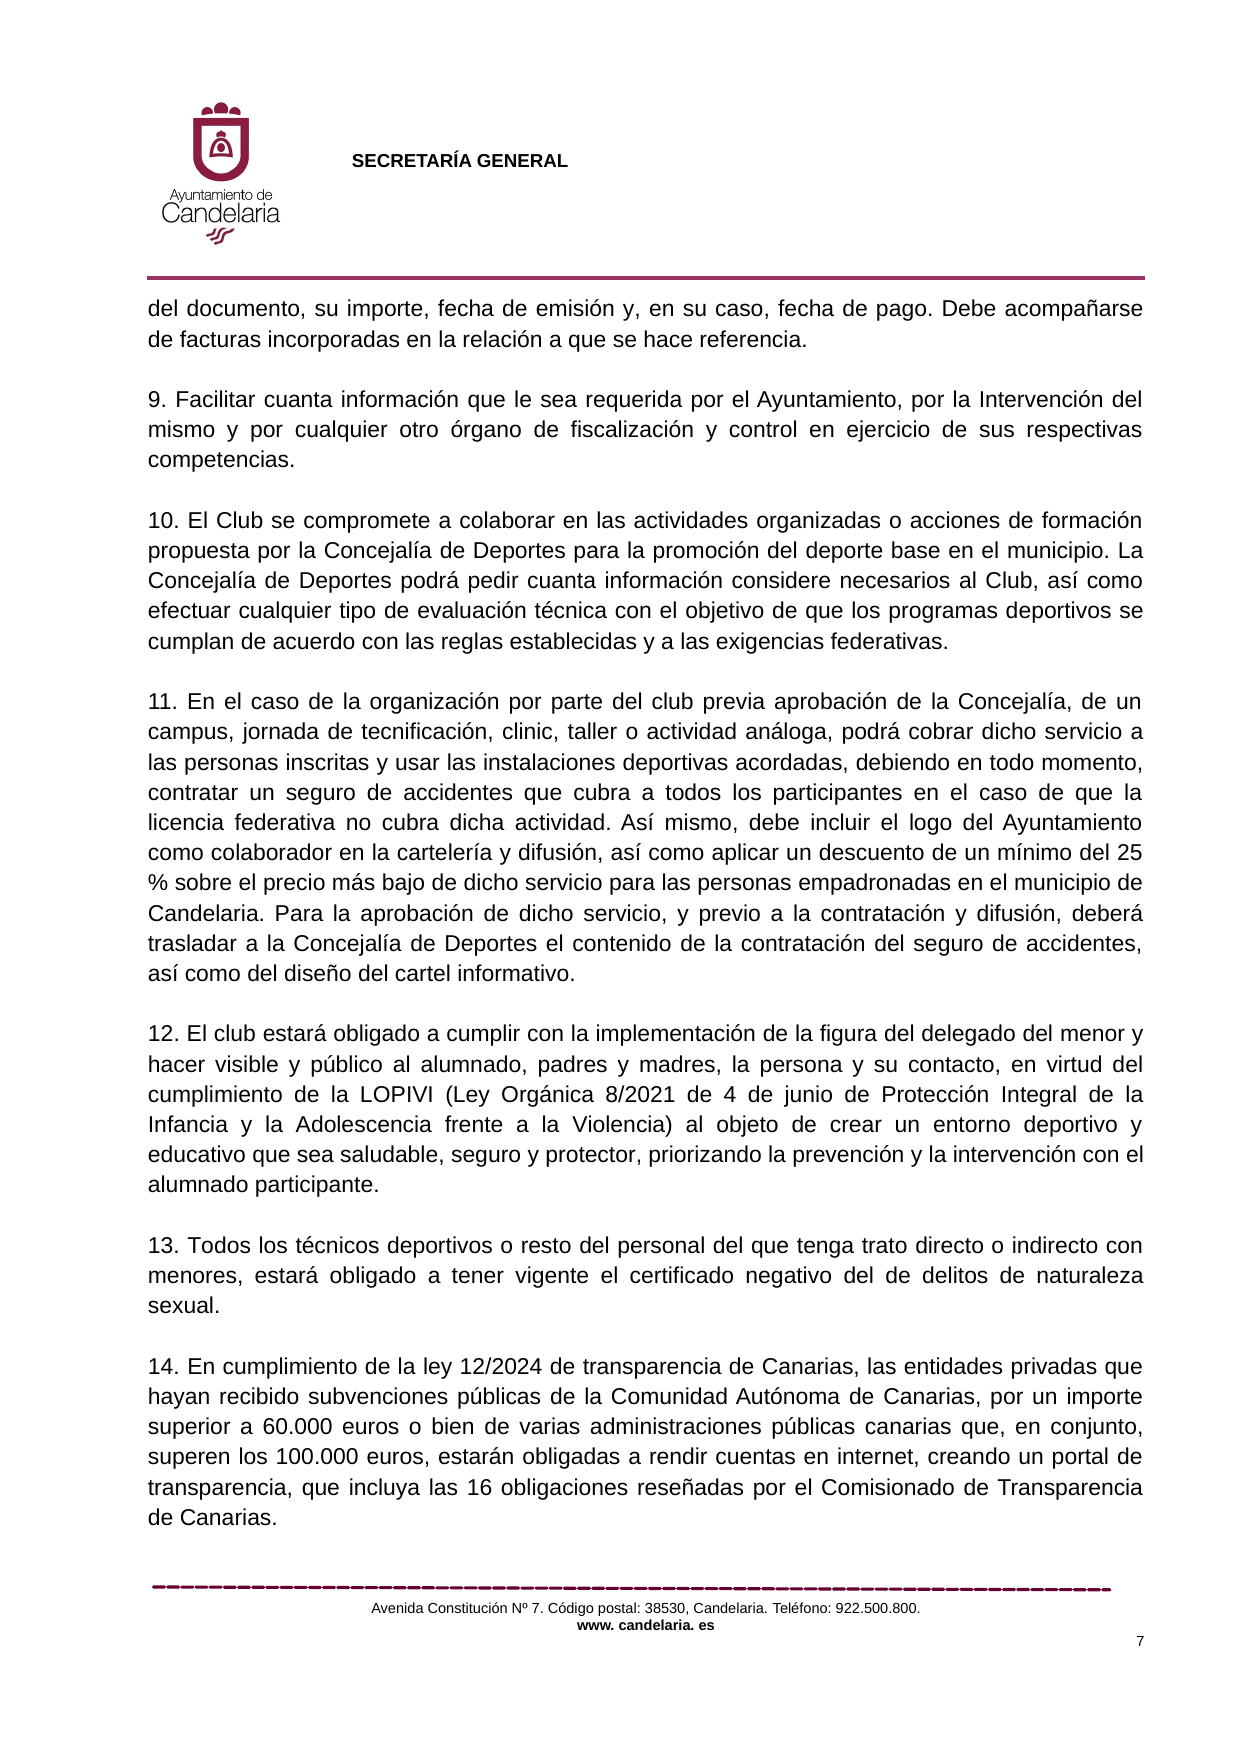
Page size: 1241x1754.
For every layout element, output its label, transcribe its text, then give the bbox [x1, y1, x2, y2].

text 14. En cumplimiento de la ley 12/2024 de transparencia de Canarias, las entidades privadas que hayan recibido subvenciones públicas de la Comunidad Autónoma de Canarias, por un importe superior a 60.000 euros o bien de varias administraciones públicas canarias que, en conjunto, superen los 100.000 euros, estarán obligadas a rendir cuentas en internet, creando un portal de transparencia, que incluya las 16 obligaciones reseñadas por el Comisionado de Transparencia de Canarias. [148, 1353, 1144, 1530]
text 13. Todos los técnicos deportivos o resto del personal del que tenga trato directo o indirecto con menores, estará obligado a tener vigente el certificado negativo del de delitos de naturaleza sexual. [148, 1232, 1144, 1318]
text 10. El Club se compromete a colaborar en las actividades organizadas o acciones de formación propuesta por la Concejalía de Deportes para la promoción del deporte base en el municipio. La Concejalía de Deportes podrá pedir cuanta información considere necesarios al Club, así como efectuar cualquier tipo de evaluación técnica con el objetivo de que los programas deportivos se cumplan de acuerdo con las reglas establecidas y a las exigencias federativas. [148, 507, 1144, 654]
text 9. Facilitar cuanta información que le sea requerida por el Ayuntamiento, por la Intervención del mismo y por cualquier otro órgano de fiscalización y control en ejercicio de sus respectivas competencias. [148, 386, 1144, 473]
text del documento, su importe, fecha de emisión y, en su caso, fecha de pago. Debe acompañarse de facturas incorporadas en la relación a que se hace referencia. [148, 295, 1144, 352]
text 11. En el caso de la organización por parte del club previa aprobación de la Concejalía, de un campus, jornada de tecnificación, clinic, taller o actividad análoga, podrá cobrar dicho servicio a las personas inscritas y usar las instalaciones deportivas acordadas, debiendo en todo momento, contratar un seguro de accidentes que cubra a todos los participantes en el caso de que la licencia federativa no cubra dicha actividad. Así mismo, debe incluir el logo del Ayuntamiento como colaborador en la cartelería y difusión, así como aplicar un descuento de un mínimo del 25 % sobre el precio más bajo de dicho servicio para las personas empadronadas en el municipio de Candelaria. Para la aprobación de dicho servicio, y previo a la contratación y difusión, deberá trasladar a la Concejalía de Deportes el contenido de la contratación del seguro de accidentes, así como del diseño del cartel informativo. [148, 688, 1144, 986]
text 12. El club estará obligado a cumplir con la implementación de la figura del delegado del menor y hacer visible y público al alumnado, padres y madres, la persona y su contacto, en virtud del cumplimiento de la LOPIVI (Ley Orgánica 8/2021 de 4 de junio de Protección Integral de la Infancia y la Adolescencia frente a la Violencia) al objeto de crear un entorno deportivo y educativo que sea saludable, seguro y protector, priorizando la prevención y la intervención con el alumnado participante. [148, 1020, 1144, 1198]
